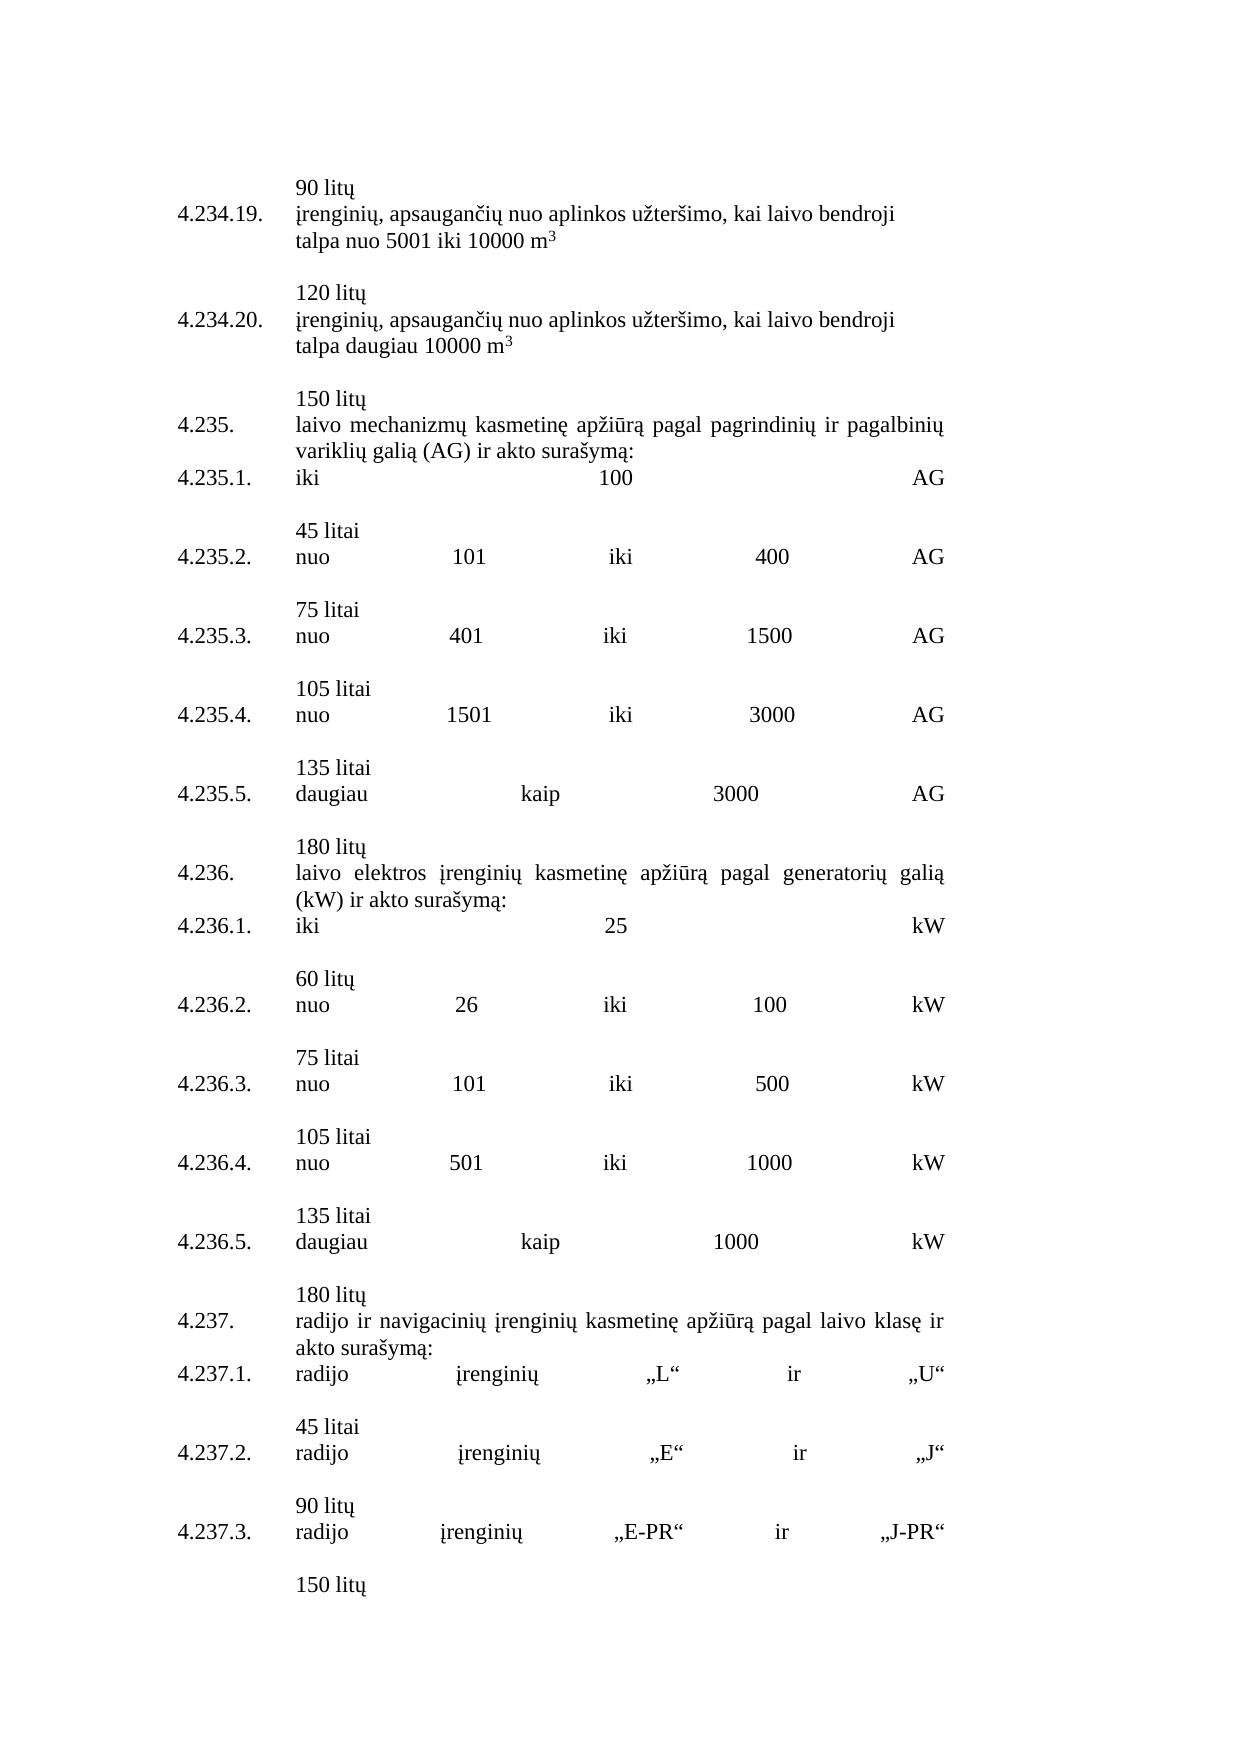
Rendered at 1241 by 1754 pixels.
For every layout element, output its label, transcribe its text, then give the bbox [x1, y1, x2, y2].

text 4.236.4. nuo 501 iki 1000 kW 135 litai [177, 1149, 945, 1228]
text 4.234.19. įrenginių, apsaugančių nuo aplinkos užteršimo, kai laivo bendroji talpa nuo 5001 iki 10000 m3 120 litų [177, 200, 945, 306]
text 90 litų [177, 148, 945, 200]
text 4.236.3. nuo 101 iki 500 kW 105 litai [177, 1070, 945, 1149]
text 4.237. radijo ir navigacinių įrenginių kasmetinę apžiūrą pagal laivo klasę ir akto surašymą: [177, 1307, 945, 1360]
text 4.235.1. iki 100 AG 45 litai [177, 464, 945, 543]
text 4.235. laivo mechanizmų kasmetinę apžiūrą pagal pagrindinių ir pagalbinių variklių galią (AG) ir akto surašymą: [177, 411, 945, 464]
text 4.236.5. daugiau kaip 1000 kW 180 litų [177, 1228, 945, 1307]
text 4.235.4. nuo 1501 iki 3000 AG 135 litai [177, 701, 945, 780]
text 4.236. laivo elektros įrenginių kasmetinę apžiūrą pagal generatorių galią (kW) ir akto surašymą: [177, 859, 945, 912]
text 4.235.2. nuo 101 iki 400 AG 75 litai [177, 543, 945, 622]
text 4.235.5. daugiau kaip 3000 AG 180 litų [177, 780, 945, 859]
text 4.235.3. nuo 401 iki 1500 AG 105 litai [177, 622, 945, 701]
text 4.237.3. radijo įrenginių „E-PR“ ir „J-PR“ 150 litų [177, 1518, 945, 1597]
text 4.236.2. nuo 26 iki 100 kW 75 litai [177, 991, 945, 1070]
text 4.237.2. radijo įrenginių „E“ ir „J“ 90 litų [177, 1439, 945, 1518]
text 4.236.1. iki 25 kW 60 litų [177, 912, 945, 991]
text 4.234.20. įrenginių, apsaugančių nuo aplinkos užteršimo, kai laivo bendroji talpa daugiau 10000 m3 150 litų [177, 306, 945, 411]
text 4.237.1. radijo įrenginių „L“ ir „U“ 45 litai [177, 1360, 945, 1439]
